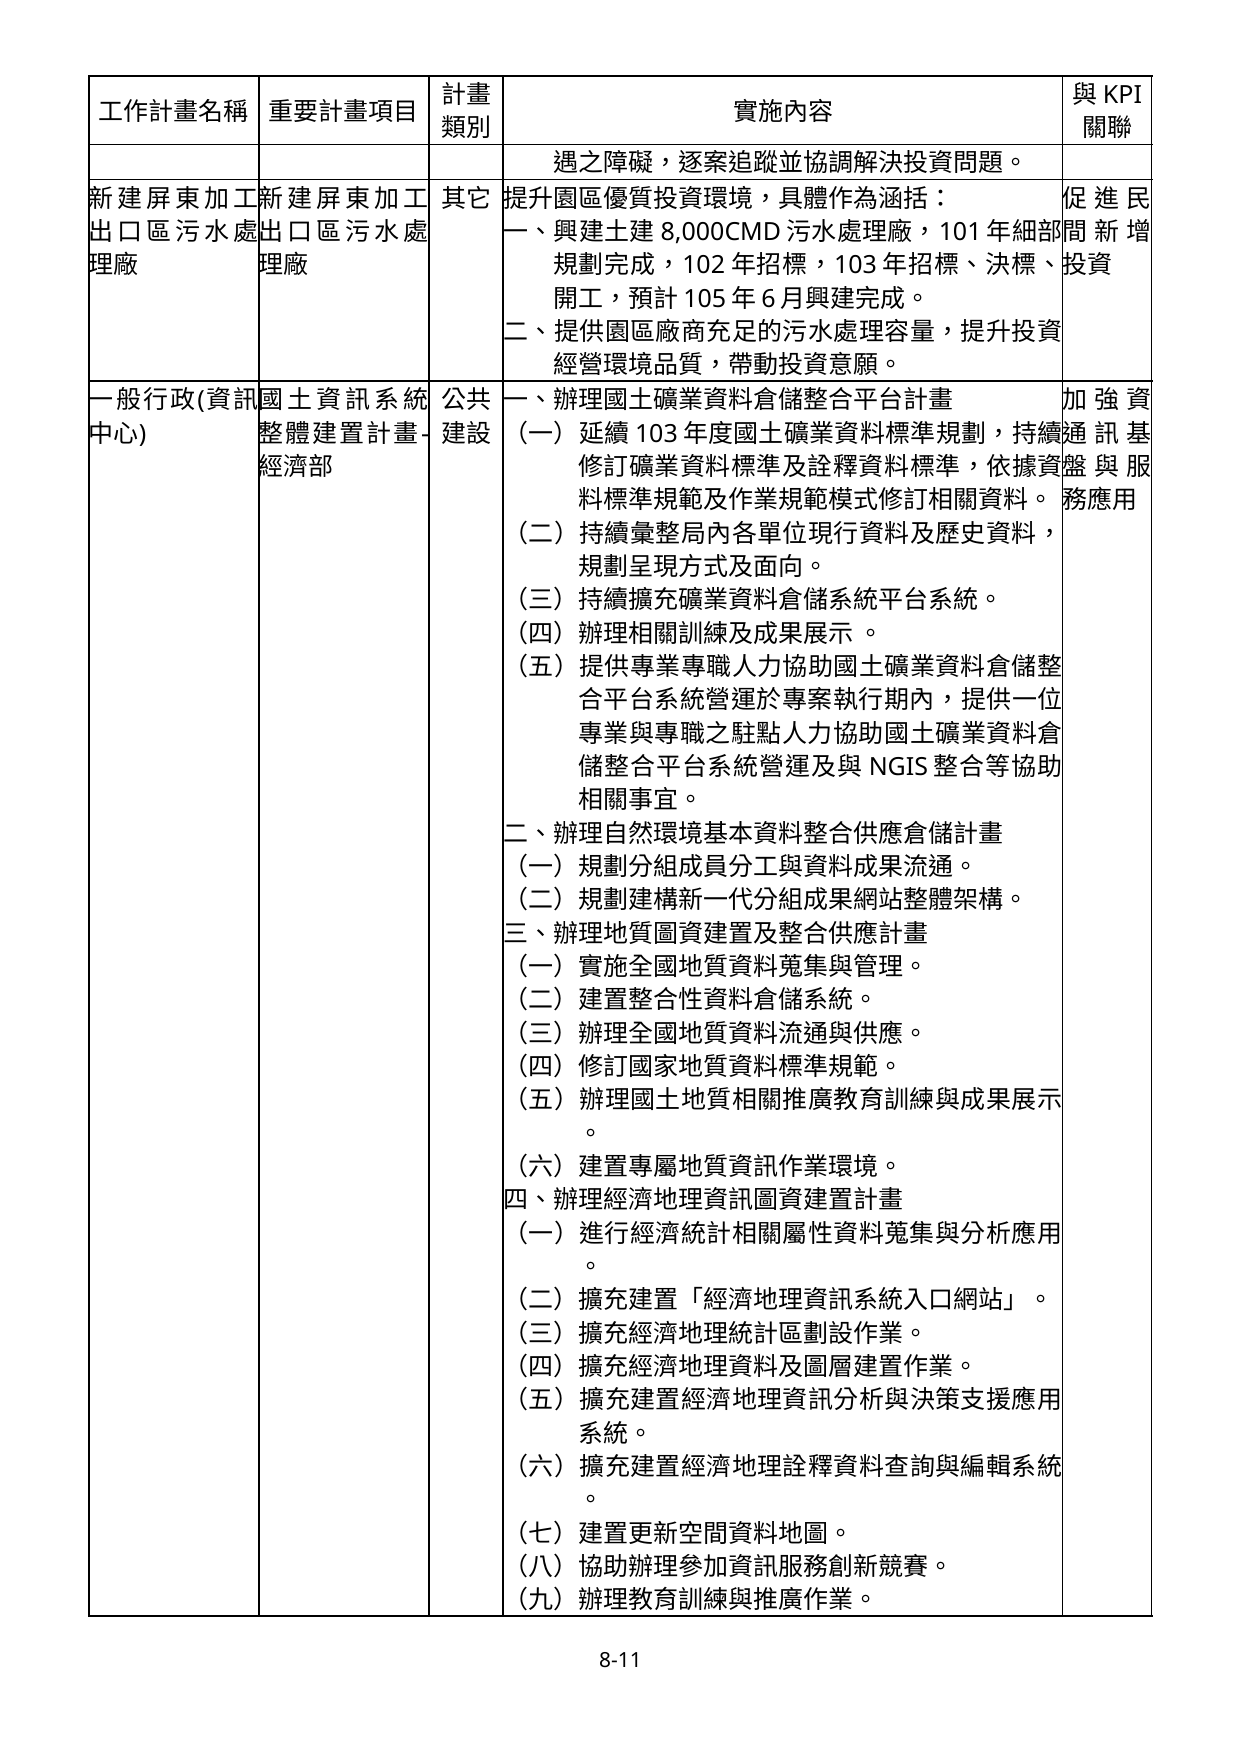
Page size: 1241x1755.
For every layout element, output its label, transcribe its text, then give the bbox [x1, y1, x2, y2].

table_header 重要計畫項目 [260, 77, 428, 143]
table_cell [430, 145, 502, 178]
table_cell 公共建設 [430, 382, 502, 1615]
table_cell 提升園區優質投資環境，具體作為涵括： 一、興建土建8,000CMD污水處理廠，101年細部規劃完成，102年招標，103年招標、決標、開工，預計105年6月興建完成。 二、提供園區廠商充足的污水處理容量，提升投資經營環境品質，帶動投資意願。 [504, 180, 1062, 380]
table_cell 加強資通訊基盤與服務應用 [1063, 382, 1151, 1615]
table_cell 一、辦理國土礦業資料倉儲整合平台計畫 （一）延續103年度國土礦業資料標準規劃，持續修訂礦業資料標準及詮釋資料標準，依據資料標準規範及作業規範模式修訂相關資料。 （二）持續彙整局內各單位現行資料及歷史資料，規劃呈現方式及面向。 （三）持續擴充礦業資料倉儲系統平台系統。 （四）辦理相關訓練及成果展示 。 （五）提供專業專職人力協助國土礦業資料倉儲整合平台系統營運於專案執行期內，提供一位專業與專職之駐點人力協助國土礦業資料倉儲整合平台系統營運及與NGIS整合等協助相關事宜。 二、辦理自然環境基本資料整合供應倉儲計畫 （一）規劃分組成員分工與資料成果流通。 （二）規劃建構新一代分組成果網站整體架構。 三、辦理地質圖資建置及整合供應計畫 （一）實施全國地質資料蒐集與管理。 （二）建置整合性資料倉儲系統。 （三）辦理全國地質資料流通與供應。 （四）修訂國家地質資料標準規範。 （五）辦理國土地質相關推廣教育訓練與成果展示。 （六）建置專屬地質資訊作業環境。 四、辦理經濟地理資訊圖資建置計畫 （一）進行經濟統計相關屬性資料蒐集與分析應用。 （二）擴充建置「經濟地理資訊系統入口網站」。 （三）擴充經濟地理統計區劃設作業。 （四）擴充經濟地理資料及圖層建置作業。 （五）擴充建置經濟地理資訊分析與決策支援應用系統。 （六）擴充建置經濟地理詮釋資料查詢與編輯系統。 （七）建置更新空間資料地圖。 （八）協助辦理參加資訊服務創新競賽。 （九）辦理教育訓練與推廣作業。 [504, 382, 1062, 1615]
table_cell [260, 145, 428, 178]
table_cell 促進民間新增投資 [1063, 180, 1151, 380]
table_cell 新建屏東加工出口區污水處理廠 [260, 180, 428, 380]
table_header 計畫類別 [430, 77, 502, 143]
table_header 工作計畫名稱 [90, 77, 258, 143]
table_cell [90, 145, 258, 178]
table_cell 遇之障礙，逐案追蹤並協調解決投資問題。 [504, 145, 1062, 178]
table_header 實施內容 [504, 77, 1062, 143]
table_cell [1063, 145, 1151, 178]
table_cell 其它 [430, 180, 502, 380]
table_cell 一般行政(資訊中心) [90, 382, 258, 1615]
table_cell 國土資訊系統整體建置計畫-經濟部 [260, 382, 428, 1615]
table_cell 新建屏東加工出口區污水處理廠 [90, 180, 258, 380]
table_header 與KPI關聯 [1063, 77, 1151, 143]
